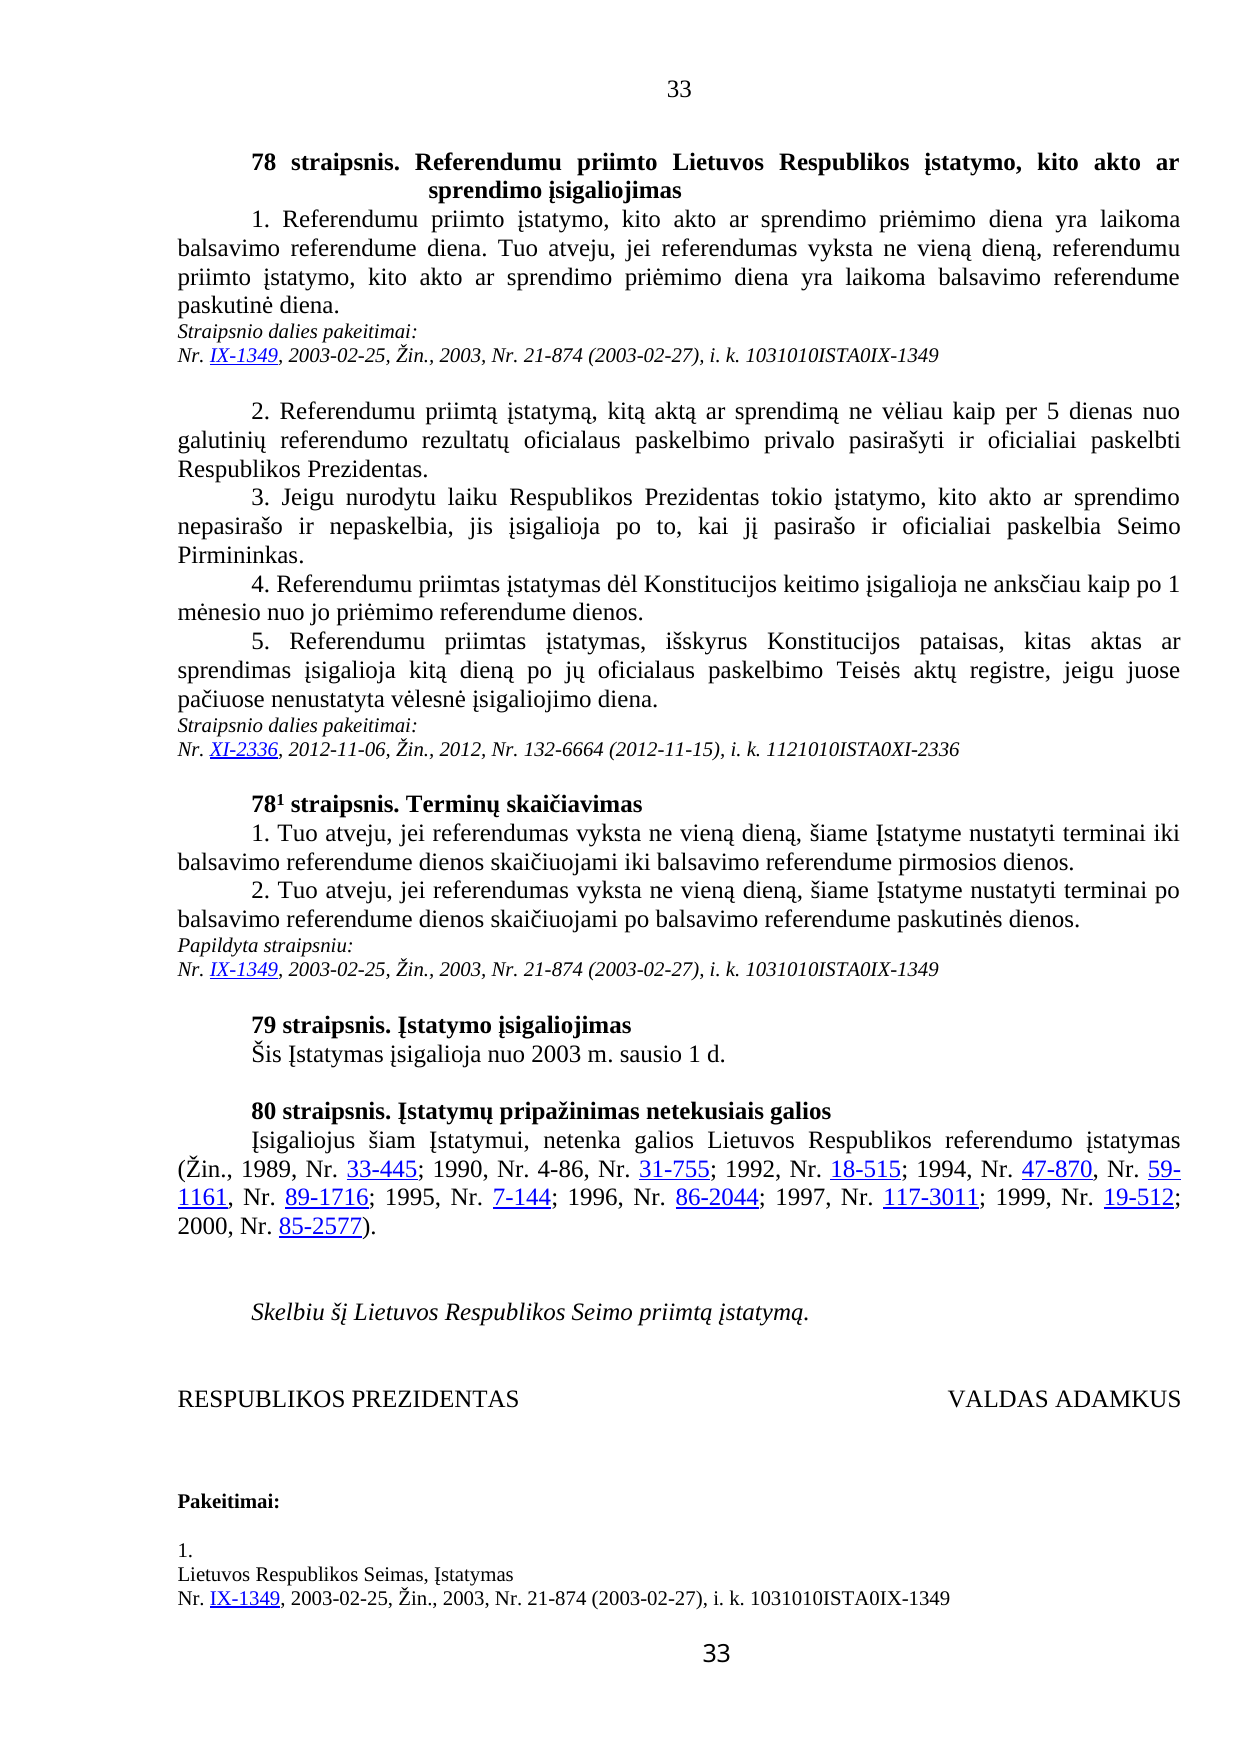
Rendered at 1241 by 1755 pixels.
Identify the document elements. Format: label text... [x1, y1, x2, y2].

text 781 straipsnis. Terminų skaičiavimas [177, 789, 1181, 818]
text 4. Referendumu priimtas įstatymas dėl Konstitucijos keitimo įsigalioja ne anksčiau kaip po 1 mėnesio nuo jo priėmimo referendume dienos. [177, 569, 1181, 626]
text 2. Tuo atveju, jei referendumas vyksta ne vieną dieną, šiame Įstatyme nustatyti terminai po balsavimo referendume dienos skaičiuojami po balsavimo referendume paskutinės dienos. [177, 876, 1181, 933]
text 1. Tuo atveju, jei referendumas vyksta ne vieną dieną, šiame Įstatyme nustatyti terminai iki balsavimo referendume dienos skaičiuojami iki balsavimo referendume pirmosios dienos. [177, 818, 1181, 876]
text Šis Įstatymas įsigalioja nuo 2003 m. sausio 1 d. [177, 1039, 1181, 1067]
text Lietuvos Respublikos Seimas, Įstatymas [177, 1562, 1181, 1586]
text Nr. XI-2336, 2012-11-06, Žin., 2012, Nr. 132-6664 (2012-11-15), i. k. 1121010ISTA0XI-2336 [177, 737, 1181, 761]
text Įsigaliojus šiam Įstatymui, netenka galios Lietuvos Respublikos referendumo įstatymas (Žin., 1989, Nr. 33-445; 1990, Nr. 4-86, Nr. 31-755; 1992, Nr. 18-515; 1994, Nr. 47-870, Nr. 59-1161, Nr. 89-1716; 1995, Nr. 7-144; 1996, Nr. 86-2044; 1997, Nr. 117-3011; 1999, Nr. 19-512; 2000, Nr. 85-2577). [177, 1125, 1181, 1240]
text 79 straipsnis. Įstatymo įsigaliojimas [177, 1010, 1181, 1039]
text Papildyta straipsniu: [177, 933, 1181, 957]
text Straipsnio dalies pakeitimai: [177, 319, 1181, 343]
text 80 straipsnis. Įstatymų pripažinimas netekusiais galios [177, 1096, 1181, 1125]
text Nr. IX-1349, 2003-02-25, Žin., 2003, Nr. 21-874 (2003-02-27), i. k. 1031010ISTA0IX-1349 [177, 343, 1181, 367]
text 78 straipsnis. Referendumu priimto Lietuvos Respublikos įstatymo, kito akto ar sprendimo įsigaliojimas [251, 147, 1181, 204]
text Straipsnio dalies pakeitimai: [177, 712, 1181, 737]
text Nr. IX-1349, 2003-02-25, Žin., 2003, Nr. 21-874 (2003-02-27), i. k. 1031010ISTA0IX-1349 [177, 1586, 1181, 1610]
text RESPUBLIKOS PREZIDENTAS VALDAS ADAMKUS [177, 1384, 1181, 1412]
text Skelbiu šį Lietuvos Respublikos Seimo priimtą įstatymą. [177, 1297, 1181, 1326]
text 2. Referendumu priimtą įstatymą, kitą aktą ar sprendimą ne vėliau kaip per 5 dienas nuo galutinių referendumo rezultatų oficialaus paskelbimo privalo pasirašyti ir oficialiai paskelbti Respublikos Prezidentas. [177, 396, 1181, 482]
text 1. [177, 1537, 1181, 1562]
text 3. Jeigu nurodytu laiku Respublikos Prezidentas tokio įstatymo, kito akto ar sprendimo nepasirašo ir nepaskelbia, jis įsigalioja po to, kai jį pasirašo ir oficialiai paskelbia Seimo Pirmininkas. [177, 482, 1181, 569]
text 1. Referendumu priimto įstatymo, kito akto ar sprendimo priėmimo diena yra laikoma balsavimo referendume diena. Tuo atveju, jei referendumas vyksta ne vieną dieną, referendumu priimto įstatymo, kito akto ar sprendimo priėmimo diena yra laikoma balsavimo referendume paskutinė diena. [177, 204, 1181, 319]
text Pakeitimai: [177, 1489, 1181, 1513]
text 5. Referendumu priimtas įstatymas, išskyrus Konstitucijos pataisas, kitas aktas ar sprendimas įsigalioja kitą dieną po jų oficialaus paskelbimo Teisės aktų registre, jeigu juose pačiuose nenustatyta vėlesnė įsigaliojimo diena. [177, 626, 1181, 712]
text Nr. IX-1349, 2003-02-25, Žin., 2003, Nr. 21-874 (2003-02-27), i. k. 1031010ISTA0IX-1349 [177, 957, 1181, 981]
